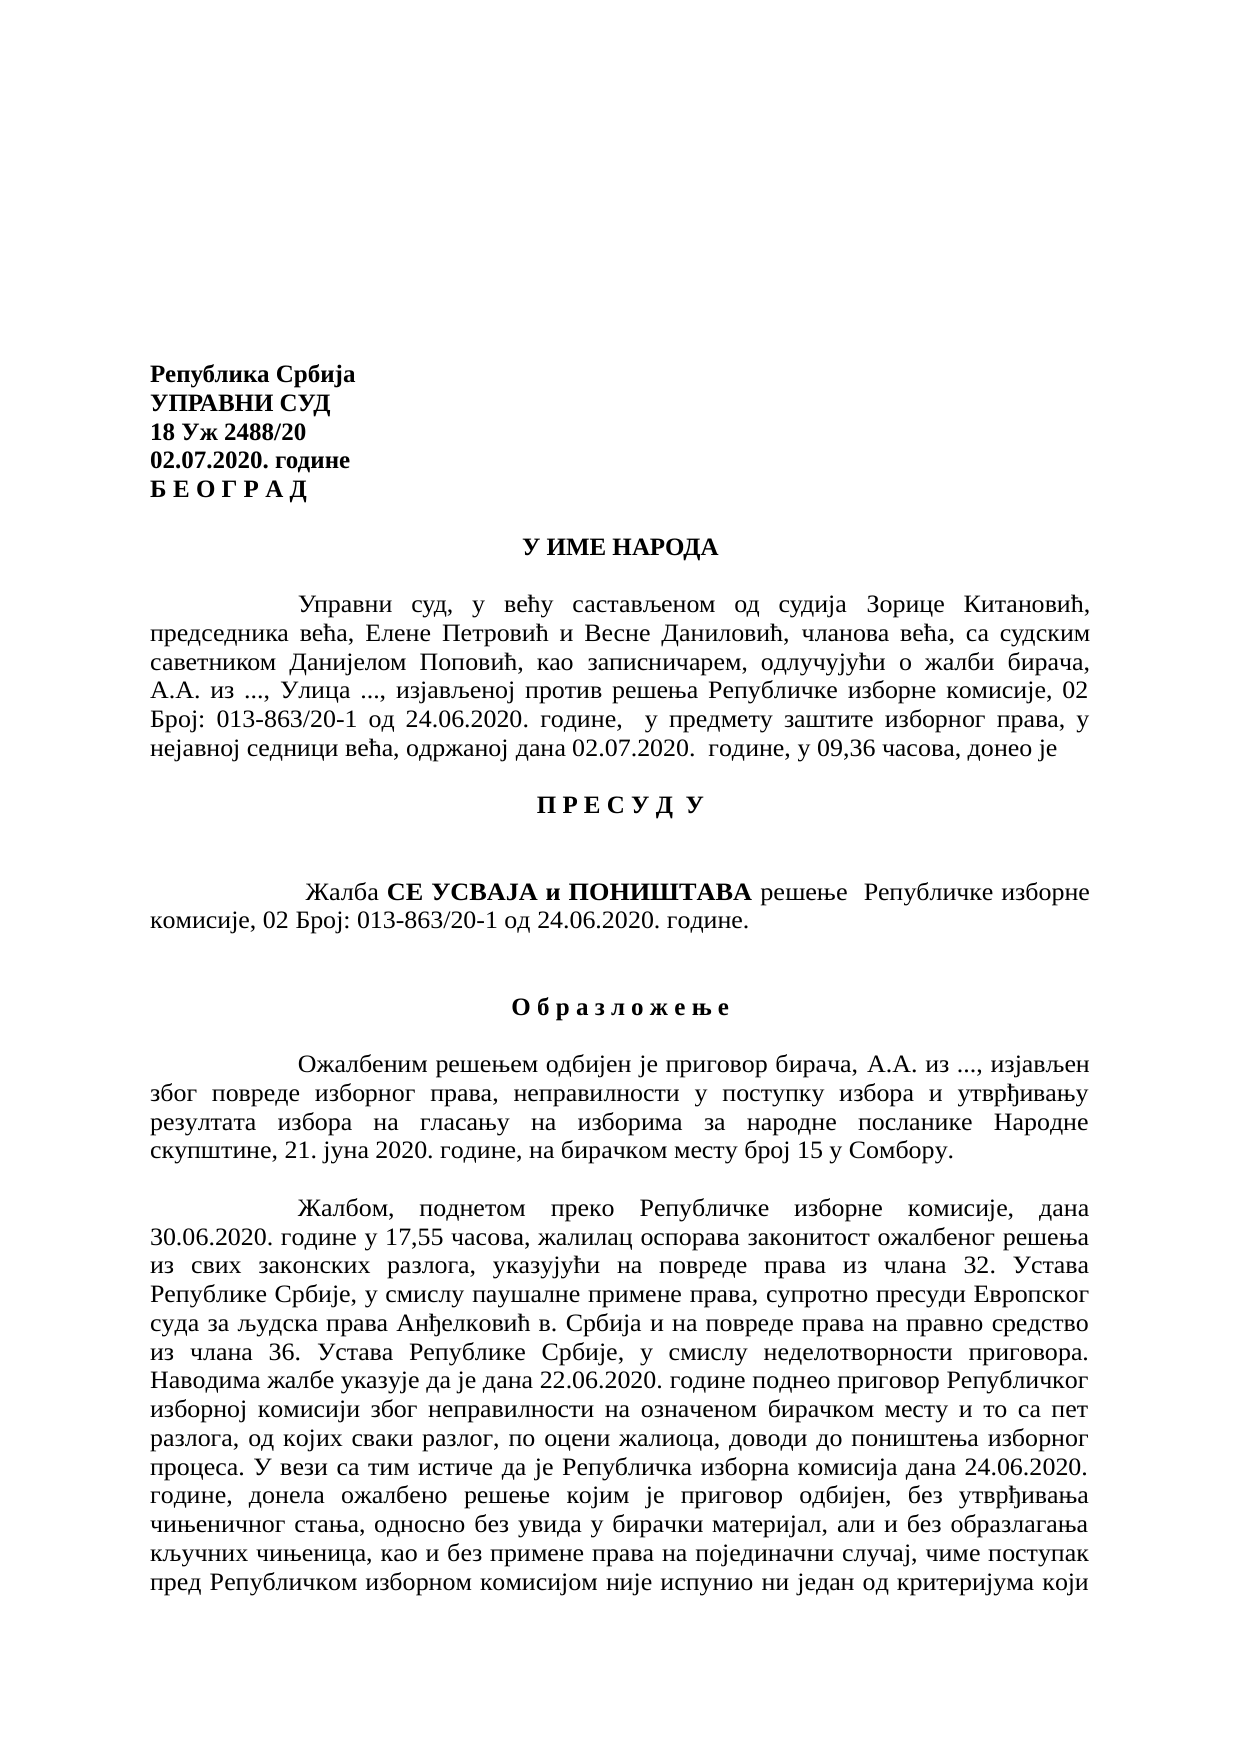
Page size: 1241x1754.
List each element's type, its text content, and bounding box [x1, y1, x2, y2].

text 18 Уж 2488/20 [150, 417, 1090, 445]
text Република Србија [150, 148, 1090, 388]
text П Р Е С У Д У [150, 790, 1090, 819]
text Жалба СЕ УСВАЈА и ПОНИШТАВА решење Републичке изборне комисије, 02 Број: 013-863/20-1 од 24.06.2020. године. [150, 877, 1090, 934]
text О б р а з л о ж е њ е [150, 992, 1090, 1020]
text Жалбом, поднетом преко Републичке изборне комисије, дана 30.06.2020. године у 17,55 часова, жалилац оспорава законитост ожалбеног решења из свих законских разлога, указујући на повреде права из члана 32. Устава Републике Србије, у смислу паушалне примене права, супротно пресуди Европског суда за људска права Анђелковић в. Србија и на повреде права на правно средство из члана 36. Устава Републике Србије, у смислу неделотворности приговора. Наводима жалбе указује да је дана 22.06.2020. године поднео приговор Републичког изборној комисији због неправилности на означеном бирачком месту и то са пет разлога, од којих сваки разлог, по оцени жалиоца, доводи до поништења изборног процеса. У вези са тим истиче да је Републичка изборна комисија дана 24.06.2020. године, донела ожалбено решење којим је приговор одбијен, без утврђивања чињеничног стања, односно без увида у бирачки материјал, али и без образлагања кључних чињеница, као и без примене права на појединачни случај, чиме поступак пред Републичком изборном комисијом није испунио ни један од критеријума који [150, 1193, 1090, 1595]
text Ожалбеним решењем одбијен је приговор бирача, А.А. из ..., изјављен због повреде изборног права, неправилности у поступку избора и утврђивању резултата избора на гласању на изборима за народне посланике Народне скупштине, 21. јуна 2020. године, на бирачком месту број 15 у Сомбору. [150, 1049, 1090, 1164]
text УПРАВНИ СУД [150, 388, 1090, 417]
text Б Е О Г Р А Д [150, 474, 1090, 503]
text У ИМЕ НАРОДА [150, 532, 1090, 560]
text 02.07.2020. године [150, 445, 1090, 474]
text Управни суд, у већу састављеном од судија Зорицe Китановић, председника већа, Еленe Петровић и Веснe Даниловић, чланова већа, са судским саветником Данијелом Поповић, као записничарем, одлучујући о жалби бирача, А.А. из ..., Улица ..., изјављеној против решења Републичке изборне комисије, 02 Број: 013-863/20-1 од 24.06.2020. године, у предмету заштите изборног права, у нејавној седници већа, одржаној дана 02.07.2020. године, у 09,36 часова, донео је [150, 589, 1090, 762]
